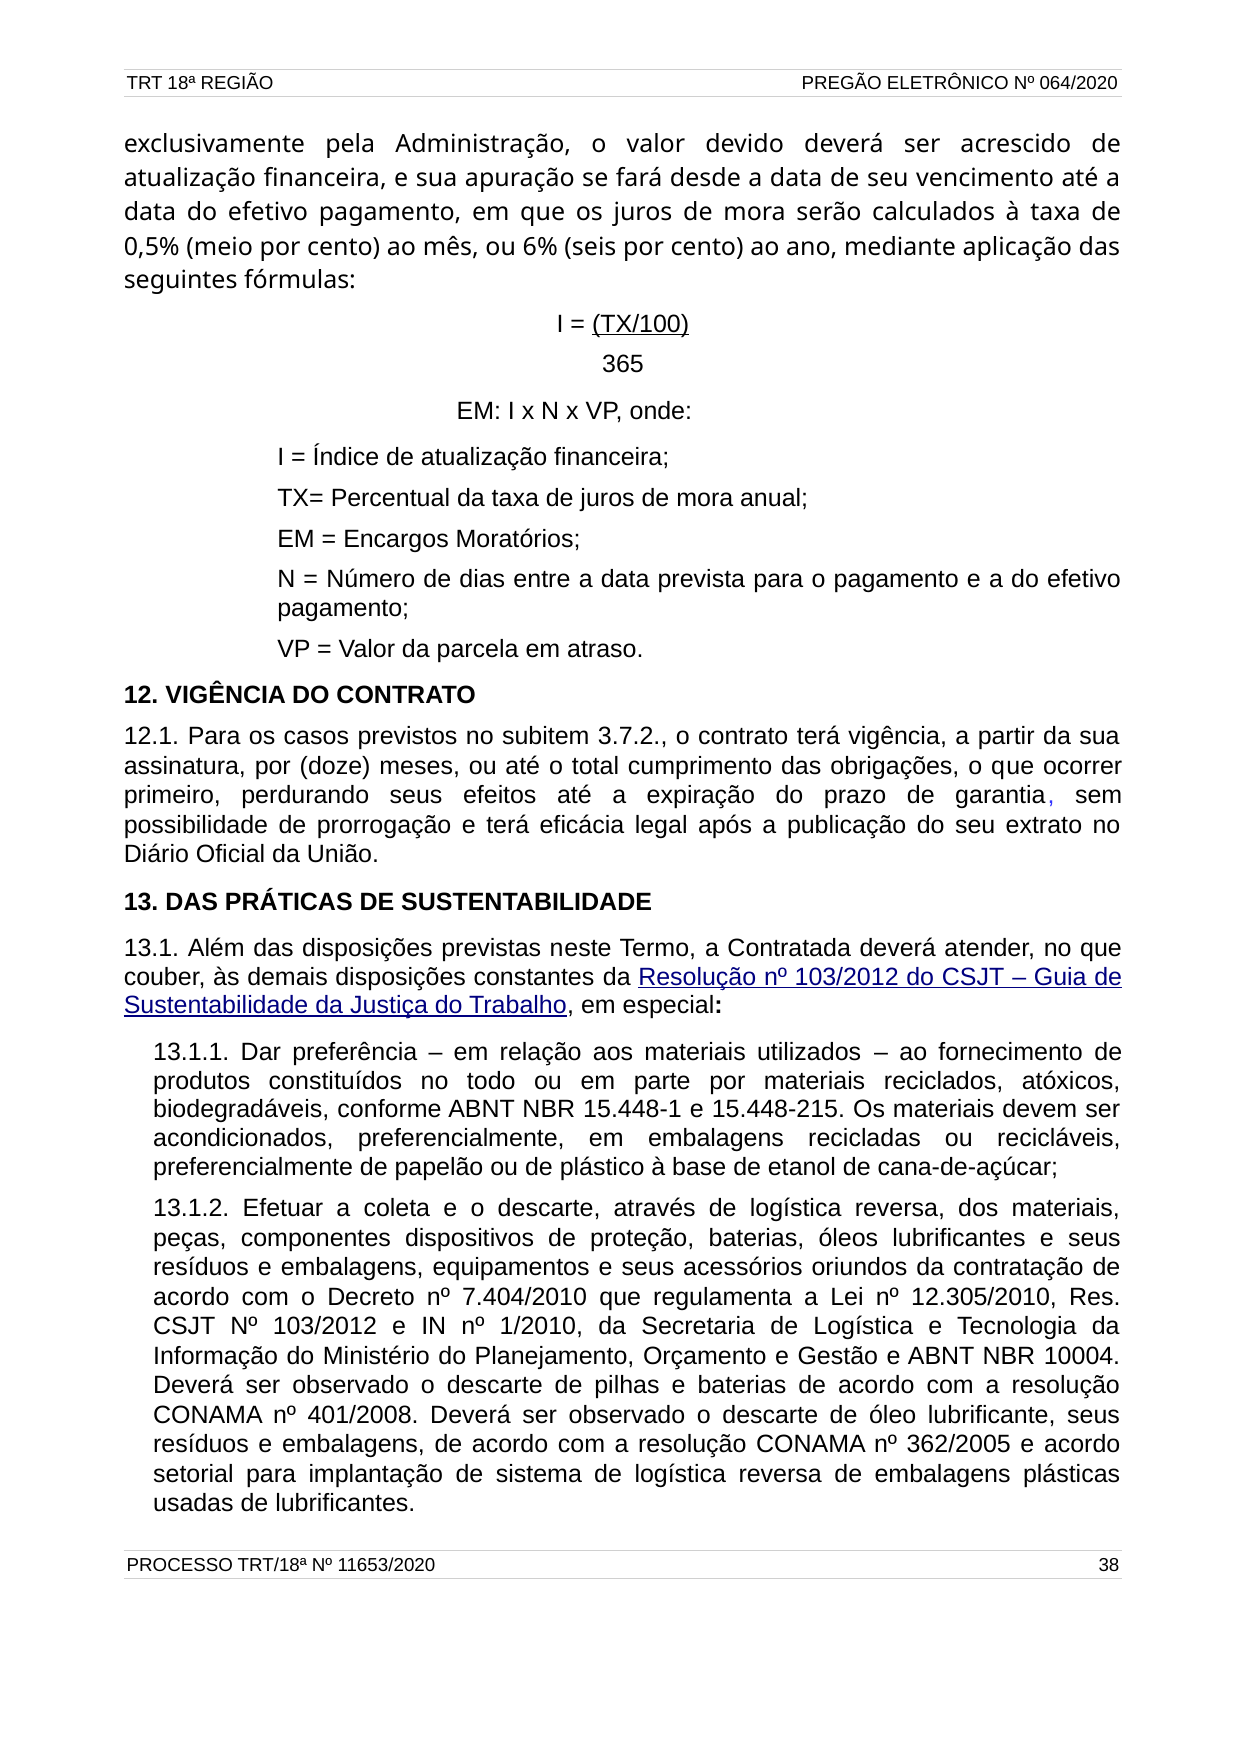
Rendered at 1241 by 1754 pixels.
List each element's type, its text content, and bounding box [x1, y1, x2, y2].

text VP = Valor da parcela em atraso. [277, 634, 1122, 662]
text TX= Percentual da taxa de juros de mora anual; [277, 483, 1122, 512]
text 12.1. Para os casos previstos no subitem 3.7.2., o contrato terá vigência, a partir da sua assinatura, por (doze) meses, ou até o total cumprimento das obrigações, o que ocorrer primeiro, perdurando seus efeitos até a expiração do prazo de garantia, sem possibilidade de prorrogação e terá eficácia legal após a publicação do seu extrato no Diário Oficial da União. [123, 721, 1122, 868]
text 13.1.1. Dar preferência – em relação aos materiais utilizados – ao fornecimento de produtos constituídos no todo ou em parte por materiais reciclados, atóxicos, biodegradáveis, conforme ABNT NBR 15.448-1 e 15.448-215. Os materiais devem ser acondicionados, preferencialmente, em embalagens recicladas ou recicláveis, preferencialmente de papelão ou de plástico à base de etanol de cana-de-açúcar; [153, 1037, 1122, 1181]
text 13. DAS PRÁTICAS DE SUSTENTABILIDADE [123, 886, 1122, 915]
text exclusivamente pela Administração, o valor devido deverá ser acrescido de atualização financeira, e sua apuração se fará desde a data de seu vencimento até a data do efetivo pagamento, em que os juros de mora serão calculados à taxa de 0,5% (meio por cento) ao mês, ou 6% (seis por cento) ao ano, mediante aplicação das seguintes fórmulas: [123, 126, 1122, 296]
text N = Número de dias entre a data prevista para o pagamento e a do efetivo pagamento; [277, 564, 1122, 622]
text EM: I x N x VP, onde: [123, 396, 1122, 425]
text 13.1. Além das disposições previstas neste Termo, a Contratada deverá atender, no que couber, às demais disposições constantes da Resolução nº 103/2012 do CSJT – Guia de Sustentabilidade da Justiça do Trabalho, em especial: [123, 933, 1122, 1019]
text I = (TX/100) [123, 308, 1122, 338]
text EM = Encargos Moratórios; [277, 524, 1122, 552]
text 12. VIGÊNCIA DO CONTRATO [123, 680, 1122, 709]
text 13.1.2. Efetuar a coleta e o descarte, através de logística reversa, dos materiais, peças, componentes dispositivos de proteção, baterias, óleos lubrificantes e seus resíduos e embalagens, equipamentos e seus acessórios oriundos da contratação de acordo com o Decreto nº 7.404/2010 que regulamenta a Lei nº 12.305/2010, Res. CSJT Nº 103/2012 e IN nº 1/2010, da Secretaria de Logística e Tecnologia da Informação do Ministério do Planejamento, Orçamento e Gestão e ABNT NBR 10004. Deverá ser observado o descarte de pilhas e baterias de acordo com a resolução CONAMA nº 401/2008. Deverá ser observado o descarte de óleo lubrificante, seus resíduos e embalagens, de acordo com a resolução CONAMA nº 362/2005 e acordo setorial para implantação de sistema de logística reversa de embalagens plásticas usadas de lubrificantes. [153, 1192, 1122, 1517]
text 365 [123, 349, 1122, 378]
text I = Índice de atualização financeira; [277, 442, 1122, 471]
